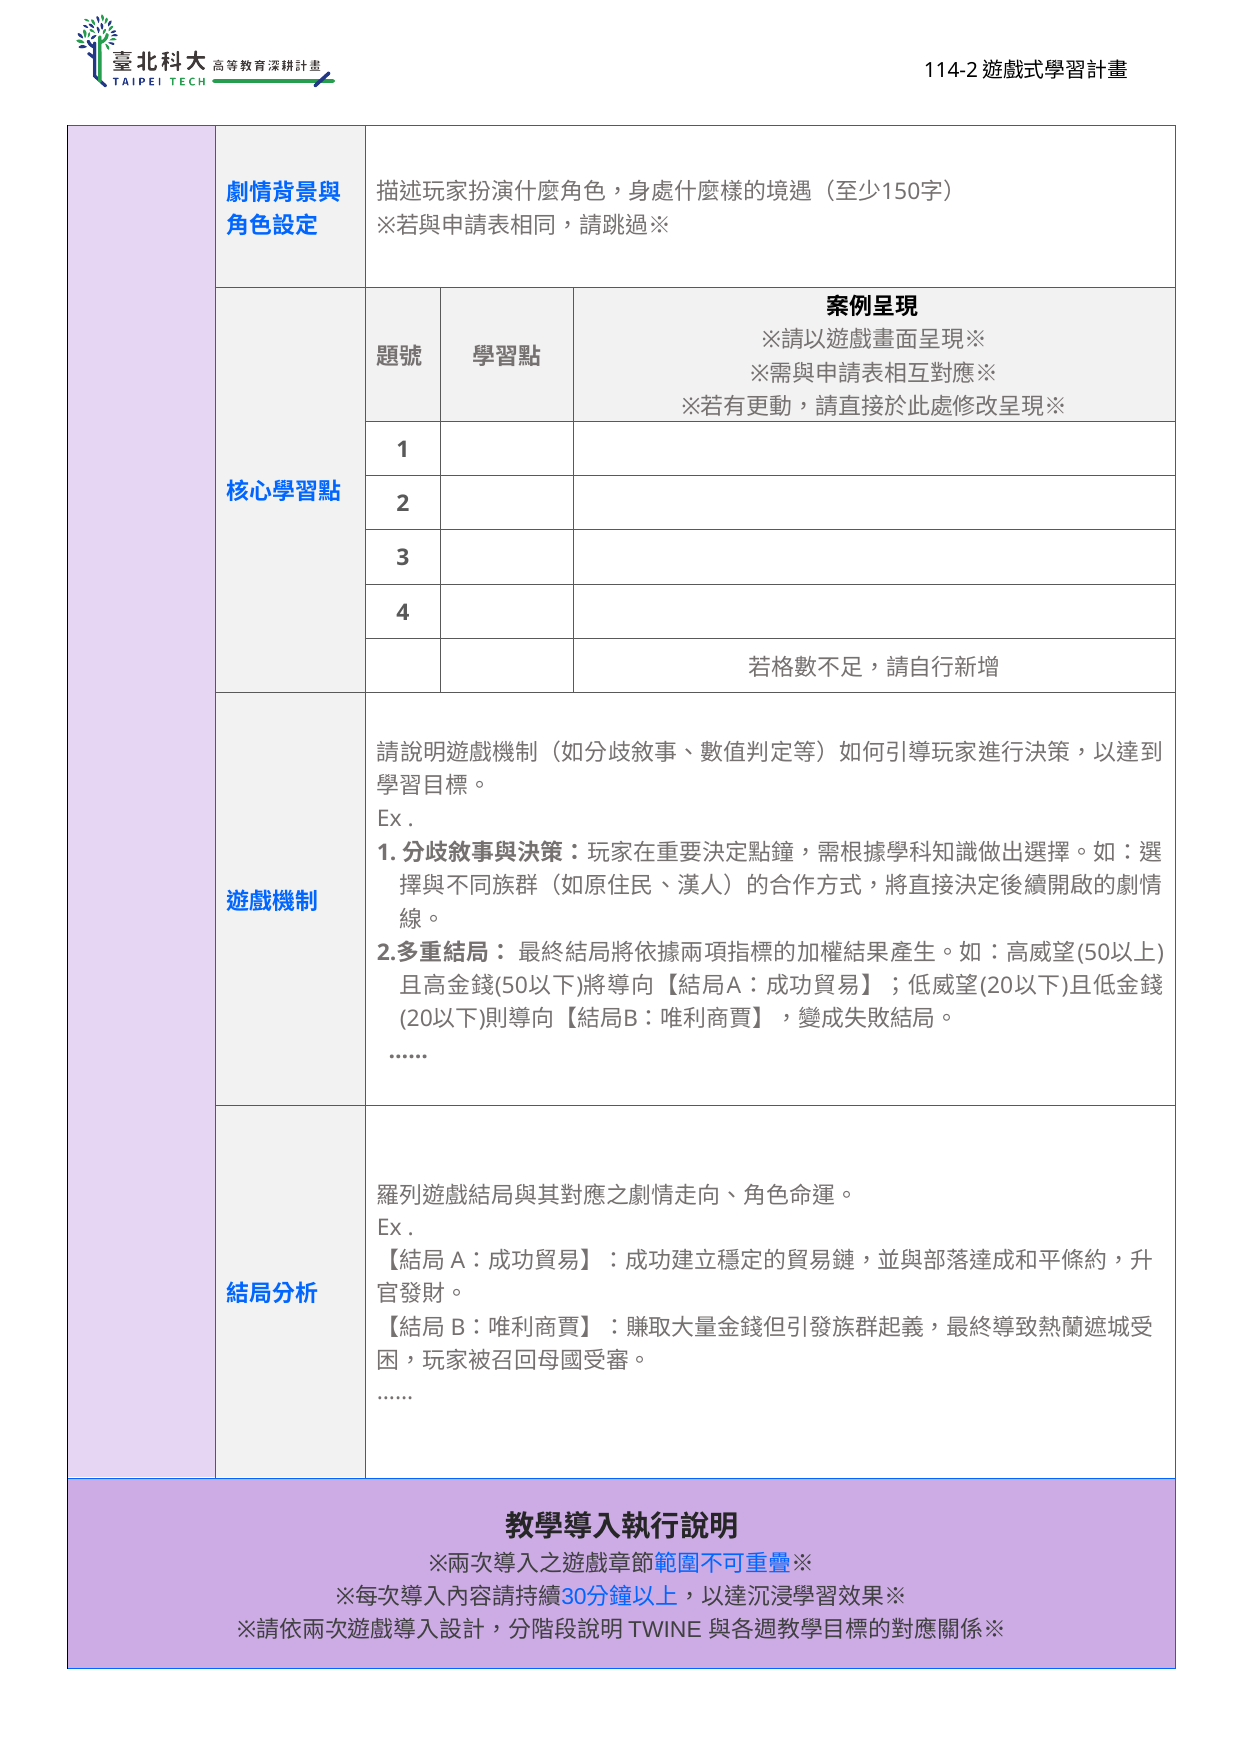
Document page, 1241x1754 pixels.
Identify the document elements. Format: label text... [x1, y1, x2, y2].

table_cell 4 [366, 585, 440, 638]
table_cell 教學導入執行說明 ※兩次導入之遊戲章節範圍不可重疊※ ※每次導入內容請持續30分鐘以上，以達沉浸學習效果※ ※請依兩次遊戲導入設計，分階段說明 TWINE 與各週教學目標的對應關係※ [68, 1479, 1175, 1668]
table_cell 學習點 [441, 288, 573, 421]
table_cell [441, 422, 573, 475]
table_cell [574, 530, 1175, 583]
table_cell [441, 639, 573, 692]
table_cell 描述玩家扮演什麼角色，身處什麼樣的境遇（至少150字） ※若與申請表相同，請跳過※ [366, 126, 1175, 287]
table_cell 題號 [366, 288, 440, 421]
table_cell [441, 476, 573, 529]
table_cell 1 [366, 422, 440, 475]
table_cell [441, 585, 573, 638]
table_cell [574, 422, 1175, 475]
table_cell [68, 126, 215, 1477]
table_cell 劇情背景與角色設定 [216, 126, 365, 287]
table_cell [366, 639, 440, 692]
table_cell [441, 530, 573, 583]
table_cell 結局分析 [216, 1106, 365, 1477]
table_cell 羅列遊戲結局與其對應之劇情走向、角色命運。 Ex . 【結局 A：成功貿易】：成功建立穩定的貿易鏈，並與部落達成和平條約，升官發財。 【結局 B：唯利商賈】：賺取大量金錢但引發族群起義，最終導致熱蘭遮城受困，玩家被召回母國受審。 …… [366, 1106, 1175, 1477]
table_cell 案例呈現 ※請以遊戲畫面呈現※ ※需與申請表相互對應※ ※若有更動，請直接於此處修改呈現※ [574, 288, 1175, 421]
table_cell [574, 585, 1175, 638]
table_cell 2 [366, 476, 440, 529]
table_cell 若格數不足，請自行新增 [574, 639, 1175, 692]
table_cell 遊戲機制 [216, 693, 365, 1105]
table_cell 核心學習點 [216, 288, 365, 692]
table_cell 請說明遊戲機制（如分歧敘事、數值判定等）如何引導玩家進行決策，以達到學習目標。 Ex . 1. 分歧敘事與決策：玩家在重要決定點鐘，需根據學科知識做出選擇。如：選擇與不同族群（如原住民、漢人）的合作方式，將直接決定後續開啟的劇情線。 2.多重結局： 最終結局將依據兩項指標的加權結果產生。如：高威望(50以上)且高金錢(50以下)將導向【結局A：成功貿易】；低威望(20以下)且低金錢(20以下)則導向【結局B：唯利商賈】，變成失敗結局。 …… [366, 693, 1175, 1105]
table_cell 3 [366, 530, 440, 583]
table_cell [574, 476, 1175, 529]
